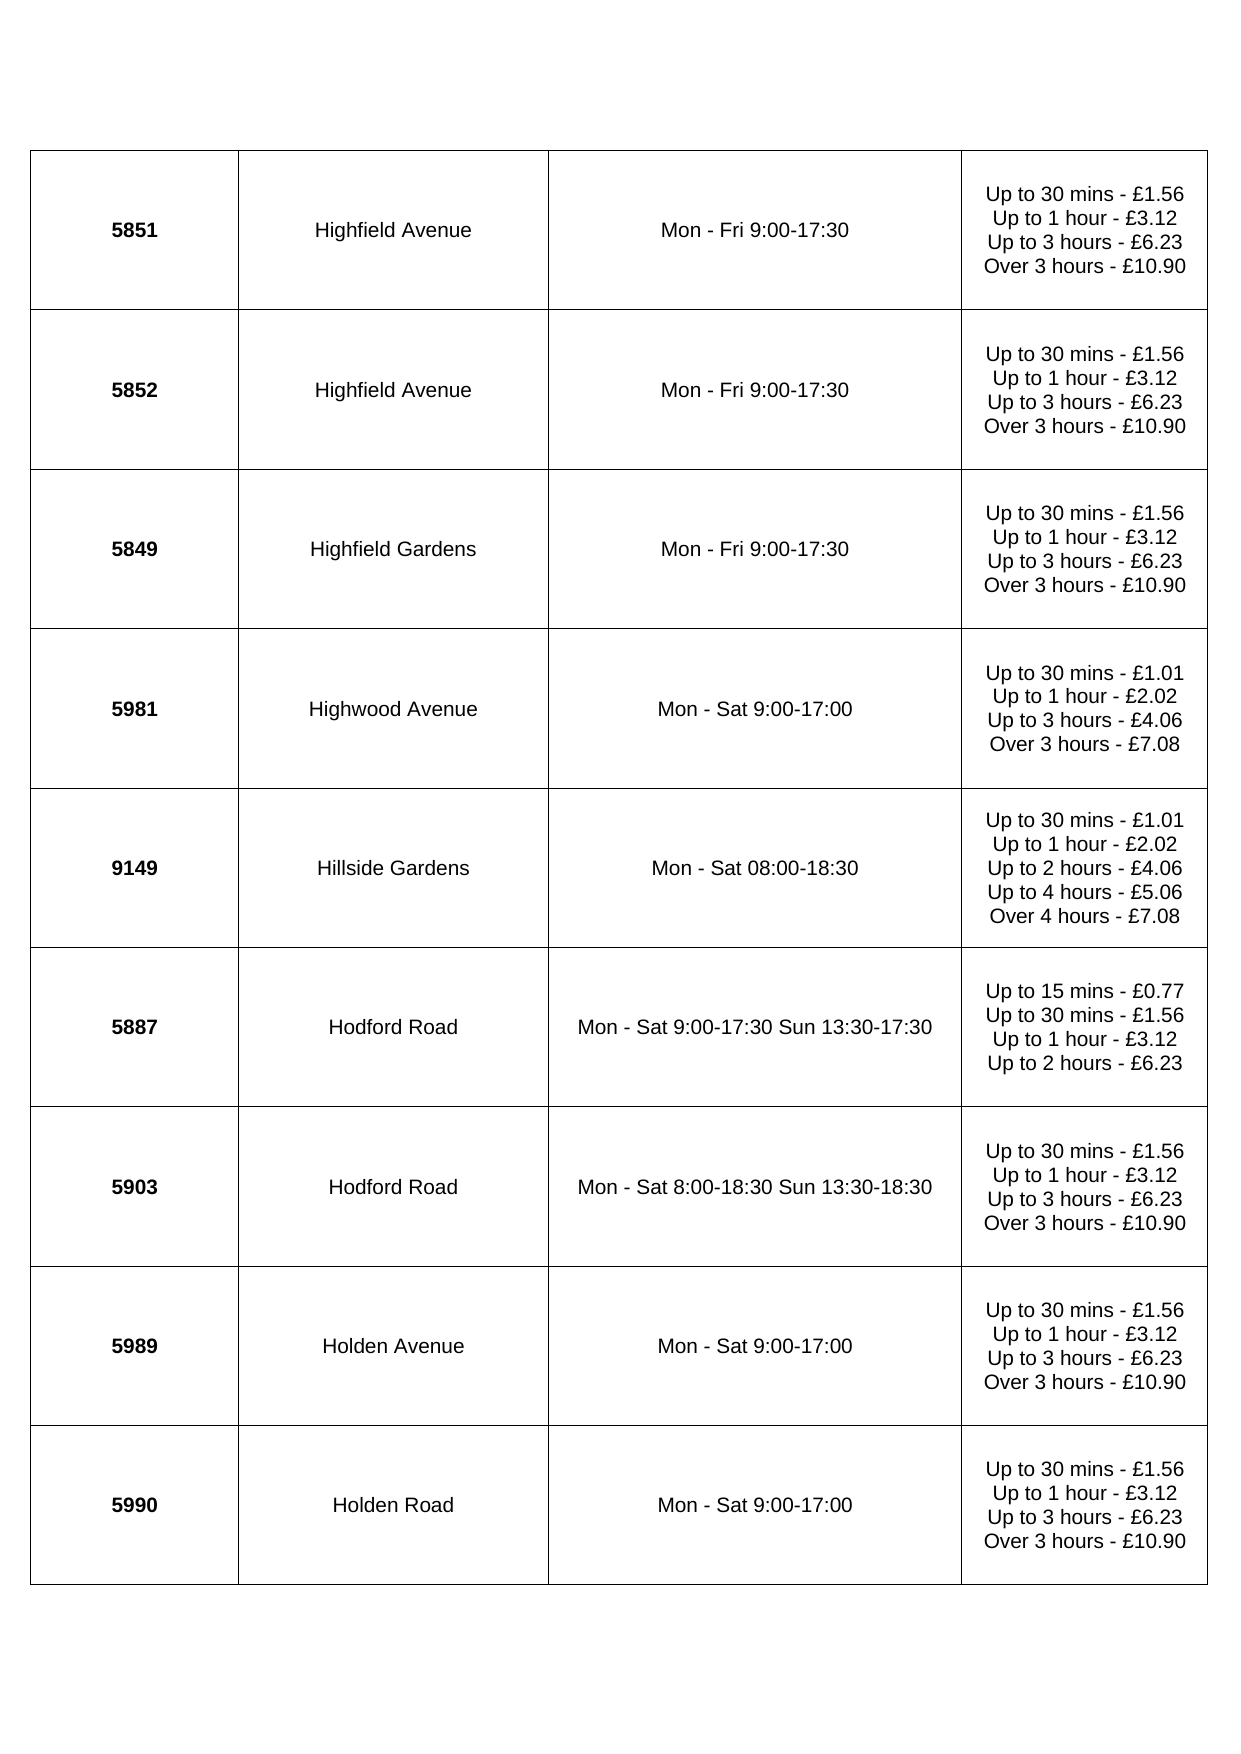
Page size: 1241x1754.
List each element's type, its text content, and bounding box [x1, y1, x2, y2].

table_cell 9149 [31, 789, 238, 947]
table_cell Up to 30 mins - £1.56 Up to 1 hour - £3.12 Up to 3 hours - £6.23 Over 3 hours - £10.90 [962, 1426, 1207, 1584]
table_cell Holden Avenue [239, 1267, 548, 1425]
table_cell Up to 30 mins - £1.01 Up to 1 hour - £2.02 Up to 2 hours - £4.06 Up to 4 hours - £5.06 Over 4 hours - £7.08 [962, 789, 1207, 947]
table_cell Up to 30 mins - £1.56 Up to 1 hour - £3.12 Up to 3 hours - £6.23 Over 3 hours - £10.90 [962, 1267, 1207, 1425]
table_cell Highfield Avenue [239, 310, 548, 469]
table_cell Highwood Avenue [239, 629, 548, 787]
table_cell Up to 15 mins - £0.77 Up to 30 mins - £1.56 Up to 1 hour - £3.12 Up to 2 hours - £6.23 [962, 948, 1207, 1106]
table_cell 5990 [31, 1426, 238, 1584]
table_cell 5851 [31, 151, 238, 309]
table_cell Up to 30 mins - £1.56 Up to 1 hour - £3.12 Up to 3 hours - £6.23 Over 3 hours - £10.90 [962, 1107, 1207, 1266]
table_cell Up to 30 mins - £1.56 Up to 1 hour - £3.12 Up to 3 hours - £6.23 Over 3 hours - £10.90 [962, 151, 1207, 309]
table_cell Mon - Sat 9:00-17:00 [549, 629, 961, 787]
table_cell Highfield Avenue [239, 151, 548, 309]
table_cell 5887 [31, 948, 238, 1106]
table_cell Mon - Sat 9:00-17:30 Sun 13:30-17:30 [549, 948, 961, 1106]
table_cell Mon - Fri 9:00-17:30 [549, 470, 961, 628]
table_cell Mon - Fri 9:00-17:30 [549, 151, 961, 309]
table_cell 5981 [31, 629, 238, 787]
table_cell Hodford Road [239, 1107, 548, 1266]
table_cell Up to 30 mins - £1.56 Up to 1 hour - £3.12 Up to 3 hours - £6.23 Over 3 hours - £10.90 [962, 310, 1207, 469]
table_cell 5903 [31, 1107, 238, 1266]
table_cell Mon - Fri 9:00-17:30 [549, 310, 961, 469]
table_cell Up to 30 mins - £1.01 Up to 1 hour - £2.02 Up to 3 hours - £4.06 Over 3 hours - £7.08 [962, 629, 1207, 787]
table_cell Mon - Sat 8:00-18:30 Sun 13:30-18:30 [549, 1107, 961, 1266]
table_cell Hillside Gardens [239, 789, 548, 947]
table_cell Mon - Sat 9:00-17:00 [549, 1267, 961, 1425]
table_cell Highfield Gardens [239, 470, 548, 628]
table_cell Up to 30 mins - £1.56 Up to 1 hour - £3.12 Up to 3 hours - £6.23 Over 3 hours - £10.90 [962, 470, 1207, 628]
table_cell 5852 [31, 310, 238, 469]
table_cell Mon - Sat 08:00-18:30 [549, 789, 961, 947]
table_cell 5849 [31, 470, 238, 628]
table_cell Mon - Sat 9:00-17:00 [549, 1426, 961, 1584]
table_cell Holden Road [239, 1426, 548, 1584]
table_cell Hodford Road [239, 948, 548, 1106]
table_cell 5989 [31, 1267, 238, 1425]
